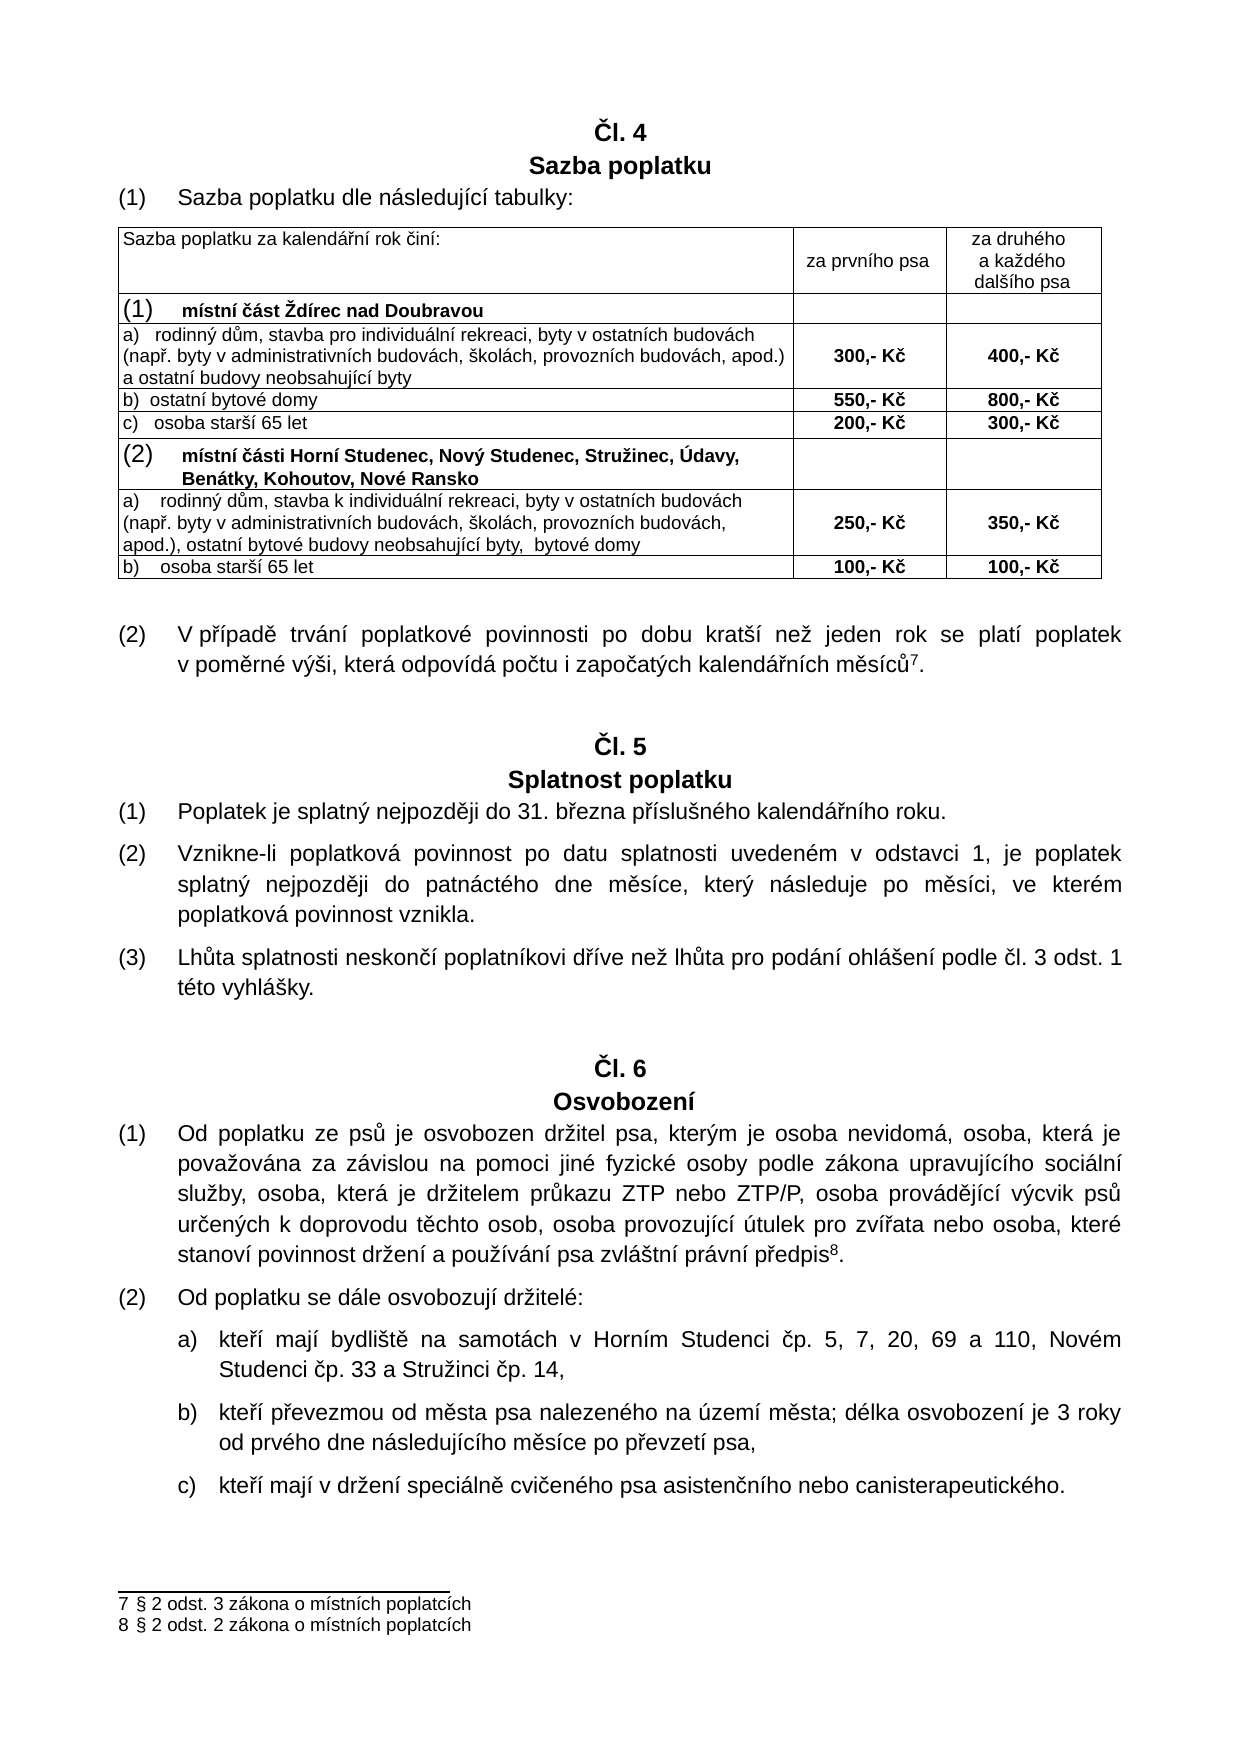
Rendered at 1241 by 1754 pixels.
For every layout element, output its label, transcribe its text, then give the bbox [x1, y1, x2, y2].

table_cell 550,- Kč [794, 389, 946, 411]
table_cell 250,- Kč [794, 490, 946, 555]
table_cell b) osoba starší 65 let [119, 556, 793, 577]
list Od poplatku ze psů je osvobozen držitel psa, kterým je osoba nevidomá, osoba, která je považována za závislou na pomoci jiné fyzické osoby podle zákona upravujícího sociální služby, osoba, která je držitelem průkazu ZTP nebo ZTP/P, osoba provádějící výcvik psů určených k doprovodu těchto osob, osoba provozující útulek pro zvířata nebo osoba, které stanoví povinnost držení a používání psa zvláštní právní předpis. [118, 1120, 1122, 1267]
list Sazba poplatku dle následující tabulky: [118, 184, 1122, 211]
list § 2 odst. 2 zákona o místních poplatcích [118, 1614, 1122, 1635]
table_header Sazba poplatku za kalendářní rok činí: [119, 228, 793, 293]
table_cell místní část Ždírec nad Doubravou [119, 294, 793, 322]
table_cell 400,- Kč [947, 324, 1101, 388]
table_cell 100,- Kč [947, 556, 1101, 577]
table_header za druhého a každého dalšího psa [947, 228, 1101, 293]
subtitle Čl. 6 Osvobození [118, 1054, 1122, 1116]
list Poplatek je splatný nejpozději do 31. března příslušného kalendářního roku. [118, 798, 1122, 824]
subtitle Čl. 4 Sazba poplatku [118, 118, 1122, 180]
list Od poplatku se dále osvobozují držitelé: [118, 1283, 1122, 1310]
list Vznikne-li poplatková povinnost po datu splatnosti uvedeném v odstavci 1, je poplatek splatný nejpozději do patnáctého dne měsíce, který následuje po měsíci, ve kterém poplatková povinnost vznikla. [118, 840, 1122, 927]
table_cell a) rodinný dům, stavba pro individuální rekreaci, byty v ostatních budovách (např. byty v administrativních budovách, školách, provozních budovách, apod.) a ostatní budovy neobsahující byty [119, 324, 793, 388]
table_cell [947, 439, 1101, 489]
table_cell 100,- Kč [794, 556, 946, 577]
list Lhůta splatnosti neskončí poplatníkovi dříve než lhůta pro podání ohlášení podle čl. 3 odst. 1 této vyhlášky. [118, 943, 1122, 1000]
table_header za prvního psa [794, 228, 946, 293]
table_cell 800,- Kč [947, 389, 1101, 411]
table_cell místní části Horní Studenec, Nový Studenec, Stružinec, Údavy, Benátky, Kohoutov, Nové Ransko [119, 439, 793, 489]
table_cell 350,- Kč [947, 490, 1101, 555]
list V případě trvání poplatkové povinnosti po dobu kratší než jeden rok se platí poplatek v poměrné výši, která odpovídá počtu i započatých kalendářních měsíců. [118, 621, 1122, 678]
list kteří mají v držení speciálně cvičeného psa asistenčního nebo canisterapeutického. [177, 1472, 1122, 1498]
table_cell [794, 294, 946, 322]
table_cell b) ostatní bytové domy [119, 389, 793, 411]
table_cell [947, 294, 1101, 322]
list kteří mají bydliště na samotách v Horním Studenci čp. 5, 7, 20, 69 a 110, Novém Studenci čp. 33 a Stružinci čp. 14, [177, 1326, 1122, 1383]
list kteří převezmou od města psa nalezeného na území města; délka osvobození je 3 roky od prvého dne následujícího měsíce po převzetí psa, [177, 1399, 1122, 1456]
table_cell 300,- Kč [947, 412, 1101, 438]
table_cell c) osoba starší 65 let [119, 412, 793, 438]
list § 2 odst. 3 zákona o místních poplatcích [118, 1592, 1122, 1614]
table_cell [794, 439, 946, 489]
table_cell a) rodinný dům, stavba k individuální rekreaci, byty v ostatních budovách (např. byty v administrativních budovách, školách, provozních budovách, apod.), ostatní bytové budovy neobsahující byty, bytové domy [119, 490, 793, 555]
subtitle Čl. 5 Splatnost poplatku [118, 732, 1122, 793]
table_cell 200,- Kč [794, 412, 946, 438]
table_cell 300,- Kč [794, 324, 946, 388]
